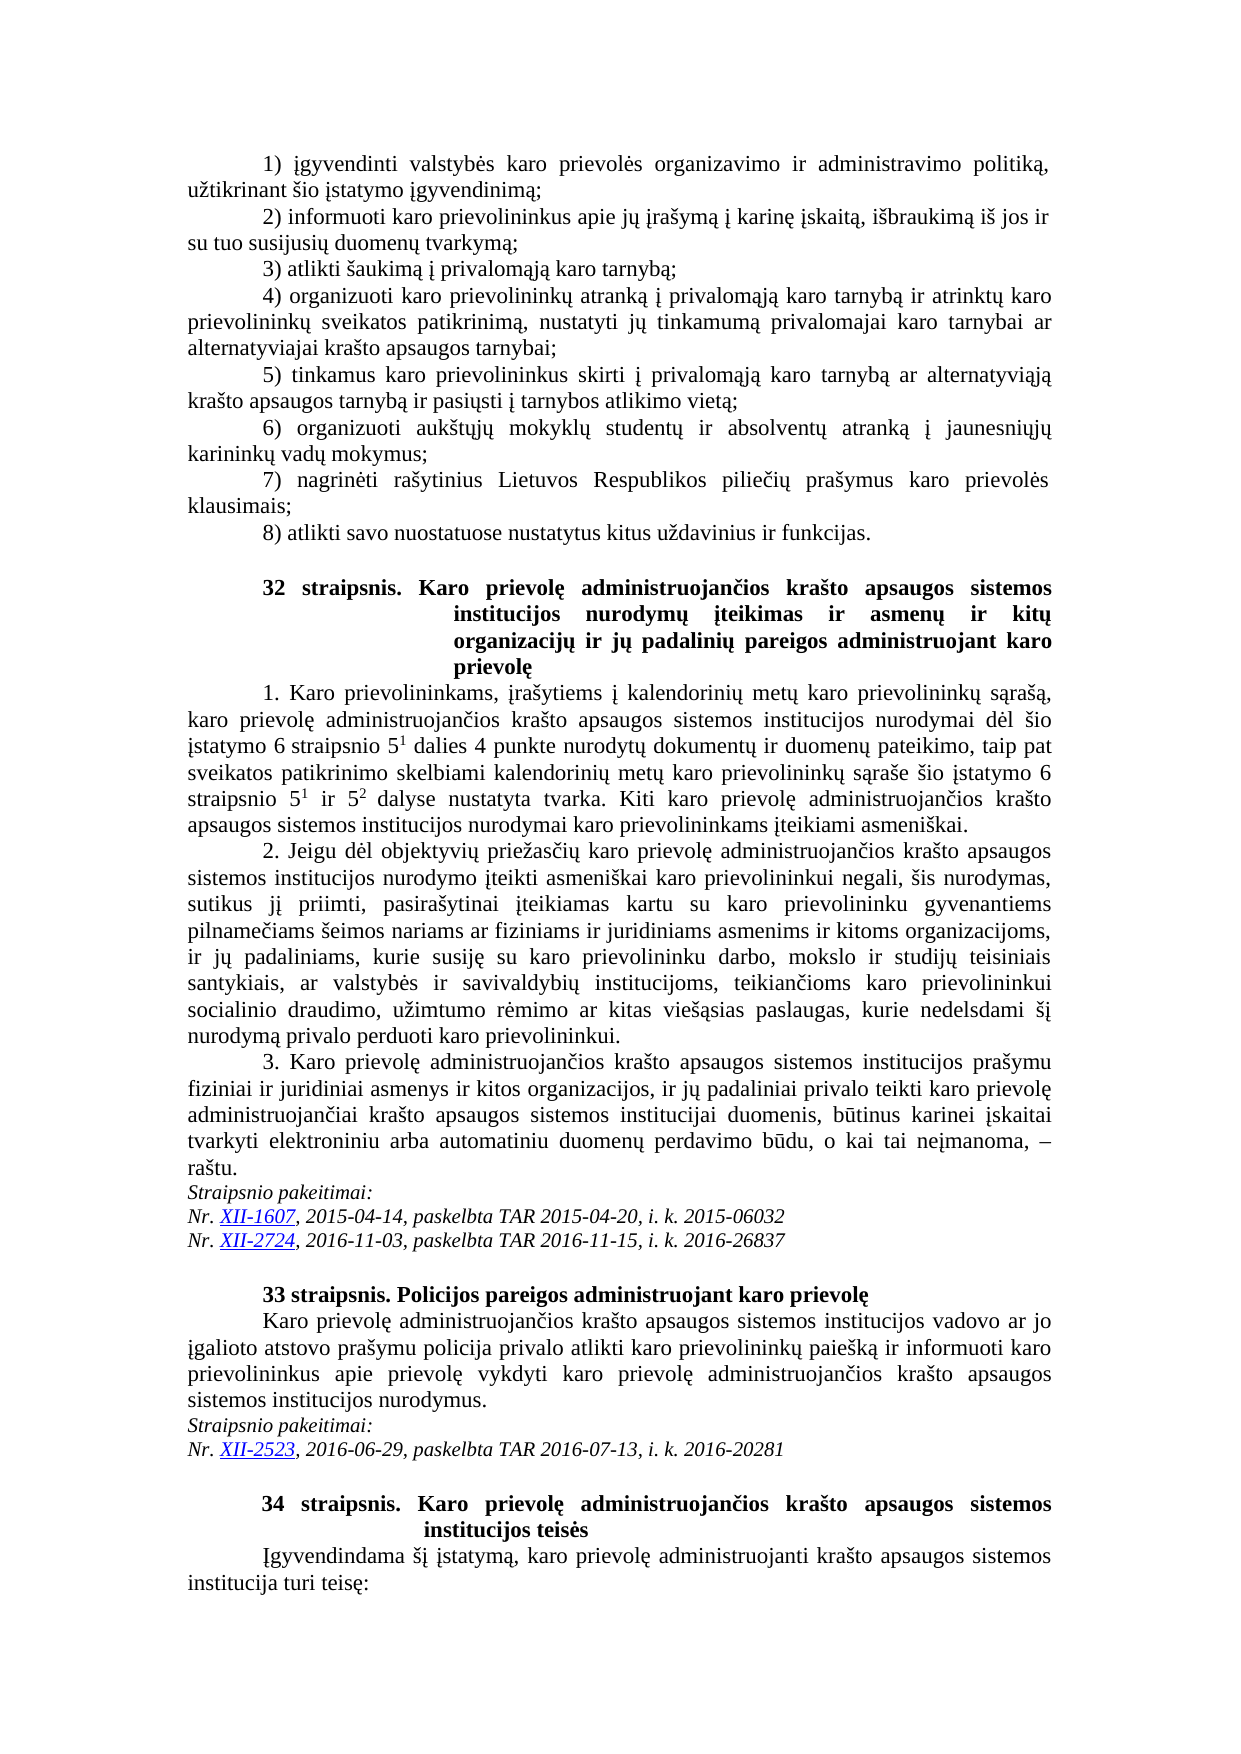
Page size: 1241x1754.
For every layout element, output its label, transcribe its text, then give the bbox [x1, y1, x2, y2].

text 5) tinkamus karo prievolininkus skirti į privalomąją karo tarnybą ar alternatyviąją krašto apsaugos tarnybą ir pasiųsti į tarnybos atlikimo vietą; [187, 361, 1053, 413]
text 6) organizuoti aukštųjų mokyklų studentų ir absolventų atranką į jaunesniųjų karininkų vadų mokymus; [187, 413, 1053, 466]
text 7) nagrinėti rašytinius Lietuvos Respublikos piliečių prašymus karo prievolės klausimais; [187, 466, 1050, 519]
text 2) informuoti karo prievolininkus apie jų įrašymą į karinę įskaitą, išbraukimą iš jos ir su tuo susijusių duomenų tvarkymą; [187, 203, 1050, 255]
text Nr. XII-1607, 2015-04-14, paskelbta TAR 2015-04-20, i. k. 2015-06032 [187, 1204, 1053, 1228]
text Įgyvendindama šį įstatymą, karo prievolę administruojanti krašto apsaugos sistemos institucija turi teisę: [187, 1542, 1053, 1595]
text 33 straipsnis. Policijos pareigos administruojant karo prievolę [187, 1281, 1053, 1307]
text Nr. XII-2523, 2016-06-29, paskelbta TAR 2016-07-13, i. k. 2016-20281 [187, 1437, 1053, 1461]
text Straipsnio pakeitimai: [187, 1180, 1053, 1204]
text 8) atlikti savo nuostatuose nustatytus kitus uždavinius ir funkcijas. [187, 519, 1050, 545]
text 1) įgyvendinti valstybės karo prievolės organizavimo ir administravimo politiką, užtikrinant šio įstatymo įgyvendinimą; [187, 150, 1050, 203]
text 3. Karo prievolę administruojančios krašto apsaugos sistemos institucijos prašymu fiziniai ir juridiniai asmenys ir kitos organizacijos, ir jų padaliniai privalo teikti karo prievolę administruojančiai krašto apsaugos sistemos institucijai duomenis, būtinus karinei įskaitai tvarkyti elektroniniu arba automatiniu duomenų perdavimo būdu, o kai tai neįmanoma, – raštu. [187, 1048, 1053, 1180]
text 2. Jeigu dėl objektyvių priežasčių karo prievolę administruojančios krašto apsaugos sistemos institucijos nurodymo įteikti asmeniškai karo prievolininkui negali, šis nurodymas, sutikus jį priimti, pasirašytinai įteikiamas kartu su karo prievolininku gyvenantiems pilnamečiams šeimos nariams ar fiziniams ir juridiniams asmenims ir kitoms organizacijoms, ir jų padaliniams, kurie susiję su karo prievolininku darbo, mokslo ir studijų teisiniais santykiais, ar valstybės ir savivaldybių institucijoms, teikiančioms karo prievolininkui socialinio draudimo, užimtumo rėmimo ar kitas viešąsias paslaugas, kurie nedelsdami šį nurodymą privalo perduoti karo prievolininkui. [187, 838, 1053, 1048]
text 3) atlikti šaukimą į privalomąją karo tarnybą; [187, 255, 1050, 282]
text Nr. XII-2724, 2016-11-03, paskelbta TAR 2016-11-15, i. k. 2016-26837 [187, 1228, 1053, 1252]
text Karo prievolę administruojančios krašto apsaugos sistemos institucijos vadovo ar jo įgalioto atstovo prašymu policija privalo atlikti karo prievolininkų paiešką ir informuoti karo prievolininkus apie prievolę vykdyti karo prievolę administruojančios krašto apsaugos sistemos institucijos nurodymus. [187, 1307, 1053, 1413]
text 1. Karo prievolininkams, įrašytiems į kalendorinių metų karo prievolininkų sąrašą, karo prievolę administruojančios krašto apsaugos sistemos institucijos nurodymai dėl šio įstatymo 6 straipsnio 51 dalies 4 punkte nurodytų dokumentų ir duomenų pateikimo, taip pat sveikatos patikrinimo skelbiami kalendorinių metų karo prievolininkų sąraše šio įstatymo 6 straipsnio 51 ir 52 dalyse nustatyta tvarka. Kiti karo prievolę administruojančios krašto apsaugos sistemos institucijos nurodymai karo prievolininkams įteikiami asmeniškai. [187, 679, 1053, 838]
text 4) organizuoti karo prievolininkų atranką į privalomąją karo tarnybą ir atrinktų karo prievolininkų sveikatos patikrinimą, nustatyti jų tinkamumą privalomajai karo tarnybai ar alternatyviajai krašto apsaugos tarnybai; [187, 282, 1053, 361]
text Straipsnio pakeitimai: [187, 1413, 1053, 1437]
text 32 straipsnis. Karo prievolę administruojančios krašto apsaugos sistemos institucijos nurodymų įteikimas ir asmenų ir kitų organizacijų ir jų padalinių pareigos administruojant karo prievolę [262, 574, 1053, 679]
text 34 straipsnis. Karo prievolę administruojančios krašto apsaugos sistemos institucijos teisės [261, 1490, 1053, 1542]
